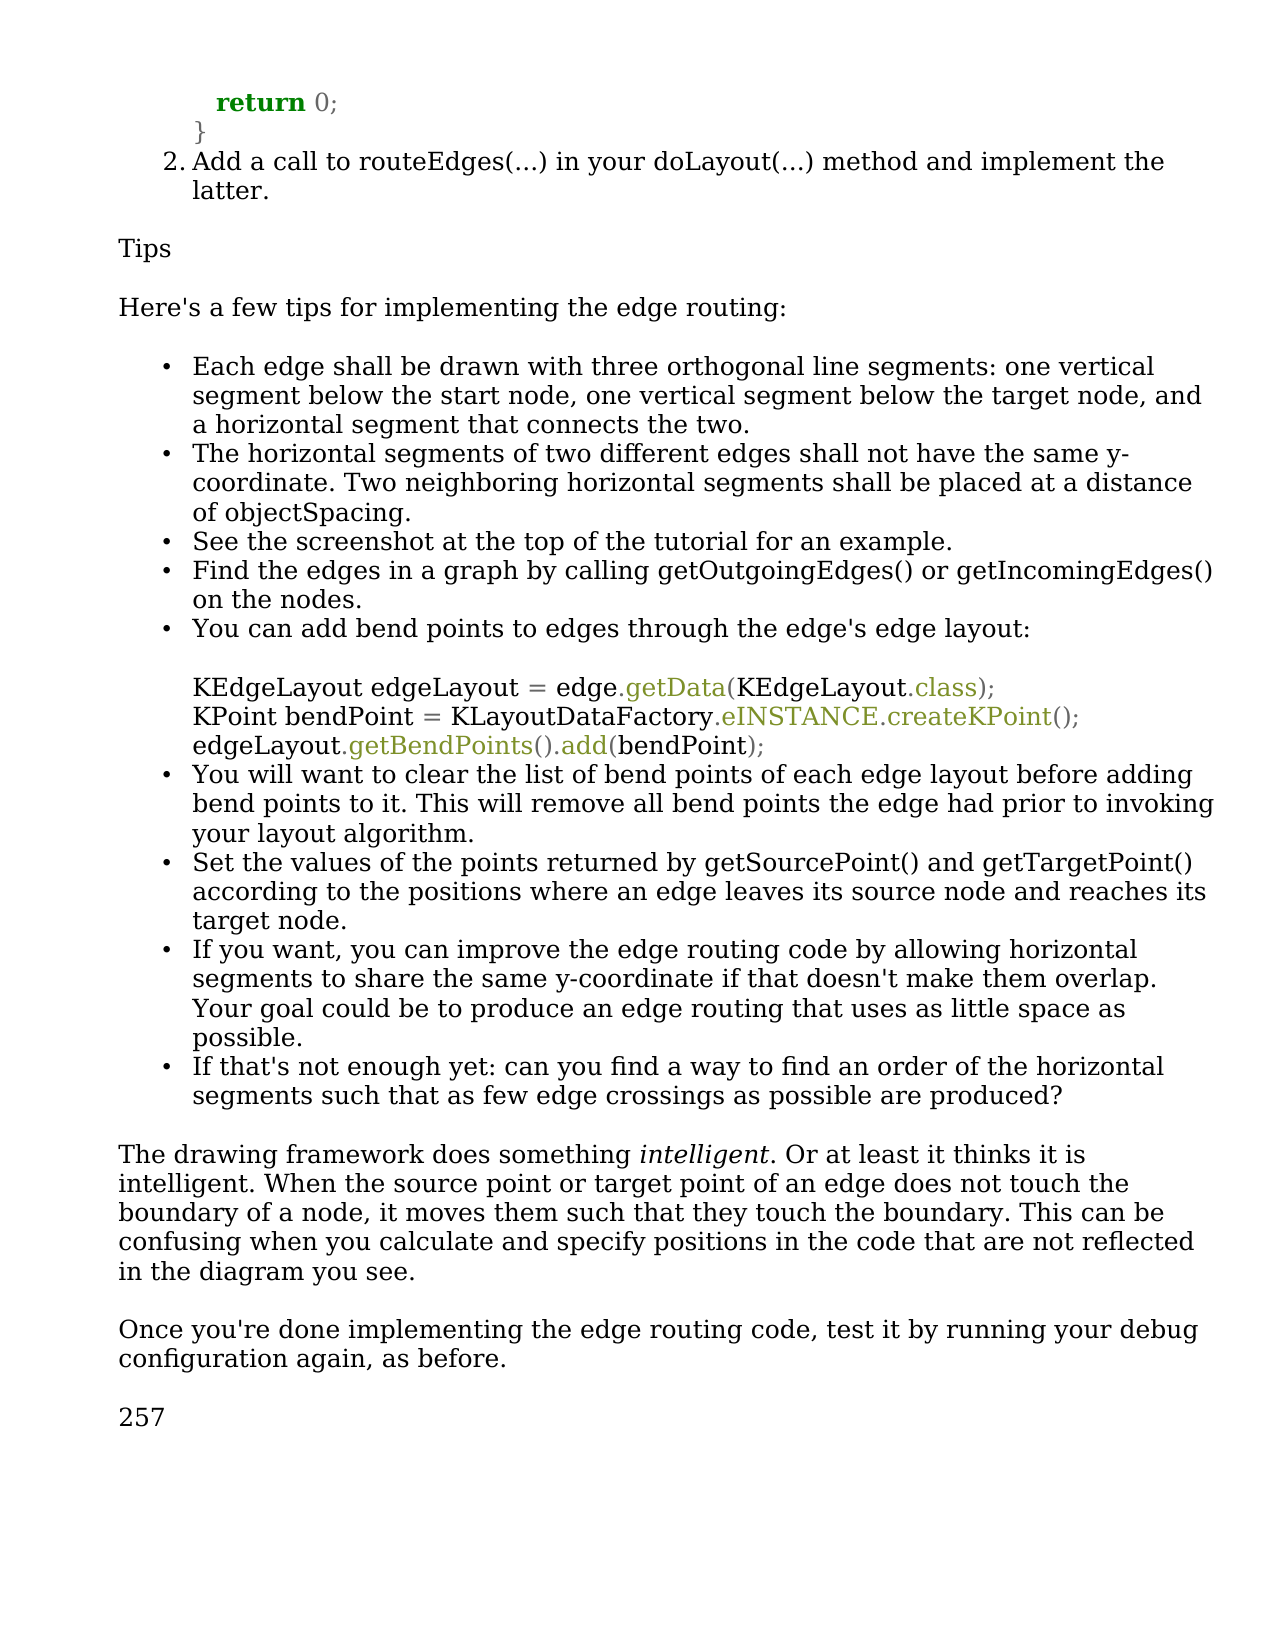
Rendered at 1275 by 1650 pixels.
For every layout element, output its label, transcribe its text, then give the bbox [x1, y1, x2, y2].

list Add a call to routeEdges(...) in your doLayout(...) method and implement the latter. [162, 147, 1216, 205]
list See the screenshot at the top of the tutorial for an example. [162, 527, 1216, 556]
list If that's not enough yet: can you find a way to find an order of the horizontal segments such that as few edge crossings as possible are produced? [162, 1052, 1216, 1111]
list You will want to clear the list of bend points of each edge layout before adding bend points to it. This will remove all bend points the edge had prior to invoking your layout algorithm. [162, 761, 1216, 848]
text 257 [118, 1403, 1216, 1432]
list You can add bend points to edges through the edge's edge layout: [162, 614, 1216, 643]
text Tips [118, 234, 1216, 264]
list If you want, you can improve the edge routing code by allowing horizontal segments to share the same y-coordinate if that doesn't make them overlap. Your goal could be to produce an edge routing that uses as little space as possible. [162, 936, 1216, 1052]
list Each edge shall be drawn with three orthogonal line segments: one vertical segment below the start node, one vertical segment below the target node, and a horizontal segment that connects the two. [162, 352, 1216, 439]
list Find the edges in a graph by calling getOutgoingEdges() or getIncomingEdges() on the nodes. [162, 556, 1216, 614]
list KEdgeLayout edgeLayout = edge.getData(KEdgeLayout.class); KPoint bendPoint = KLayoutDataFactory.eINSTANCE.createKPoint(); edgeLayout.getBendPoints().add(bendPoint); [162, 673, 1216, 761]
text The drawing framework does something intelligent. Or at least it thinks it is intelligent. When the source point or target point of an edge does not touch the boundary of a node, it moves them such that they touch the boundary. This can be confusing when you calculate and specify positions in the code that are not reflected in the diagram you see. [118, 1140, 1216, 1286]
list Set the values of the points returned by getSourcePoint() and getTargetPoint() according to the positions where an edge leaves its source node and reaches its target node. [162, 848, 1216, 936]
text Once you're done implementing the edge routing code, test it by running your debug configuration again, as before. [118, 1315, 1216, 1374]
text Here's a few tips for implementing the edge routing: [118, 293, 1216, 322]
list return 0; } [162, 59, 1216, 147]
list The horizontal segments of two different edges shall not have the same y-coordinate. Two neighboring horizontal segments shall be placed at a distance of objectSpacing. [162, 439, 1216, 527]
